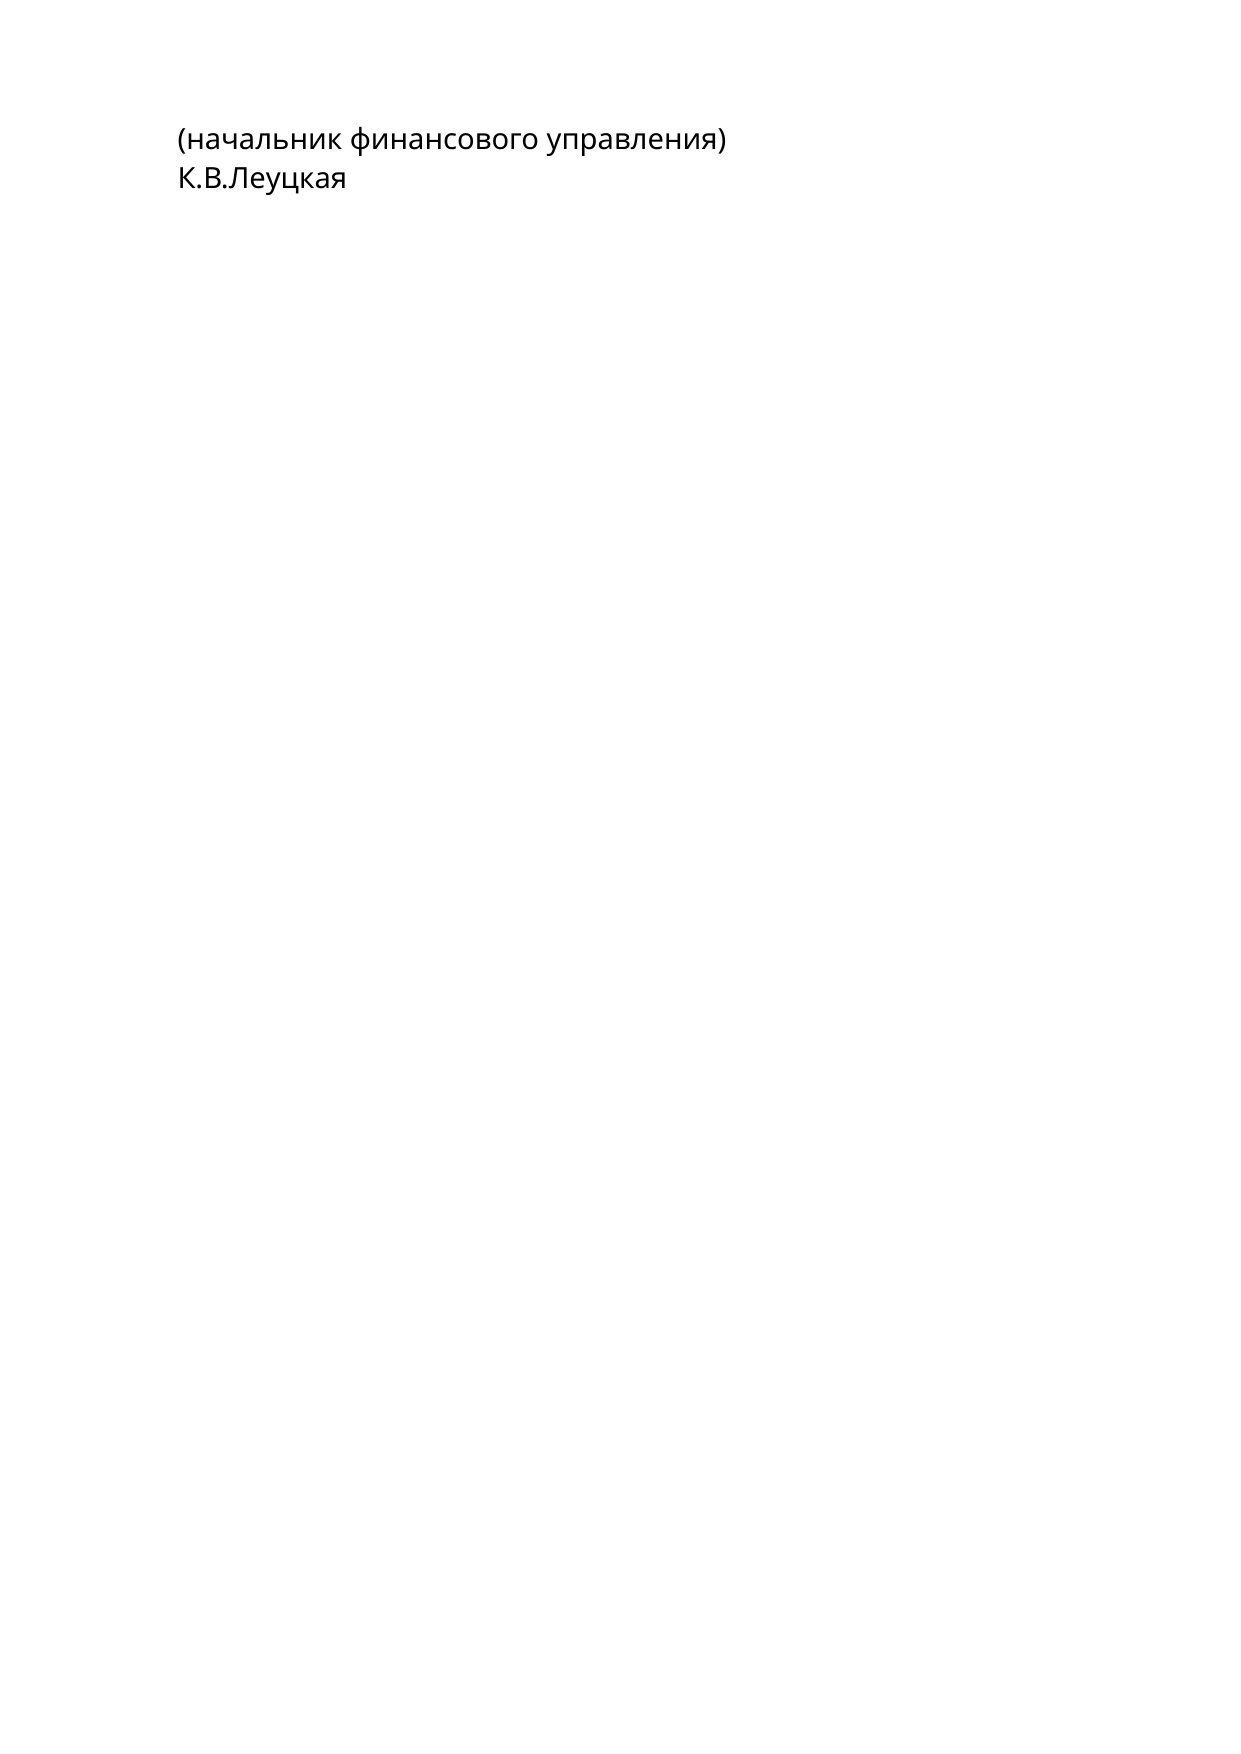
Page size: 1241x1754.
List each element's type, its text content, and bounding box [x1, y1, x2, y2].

text (начальник финансового управления) К.В.Леуцкая [177, 118, 1152, 197]
